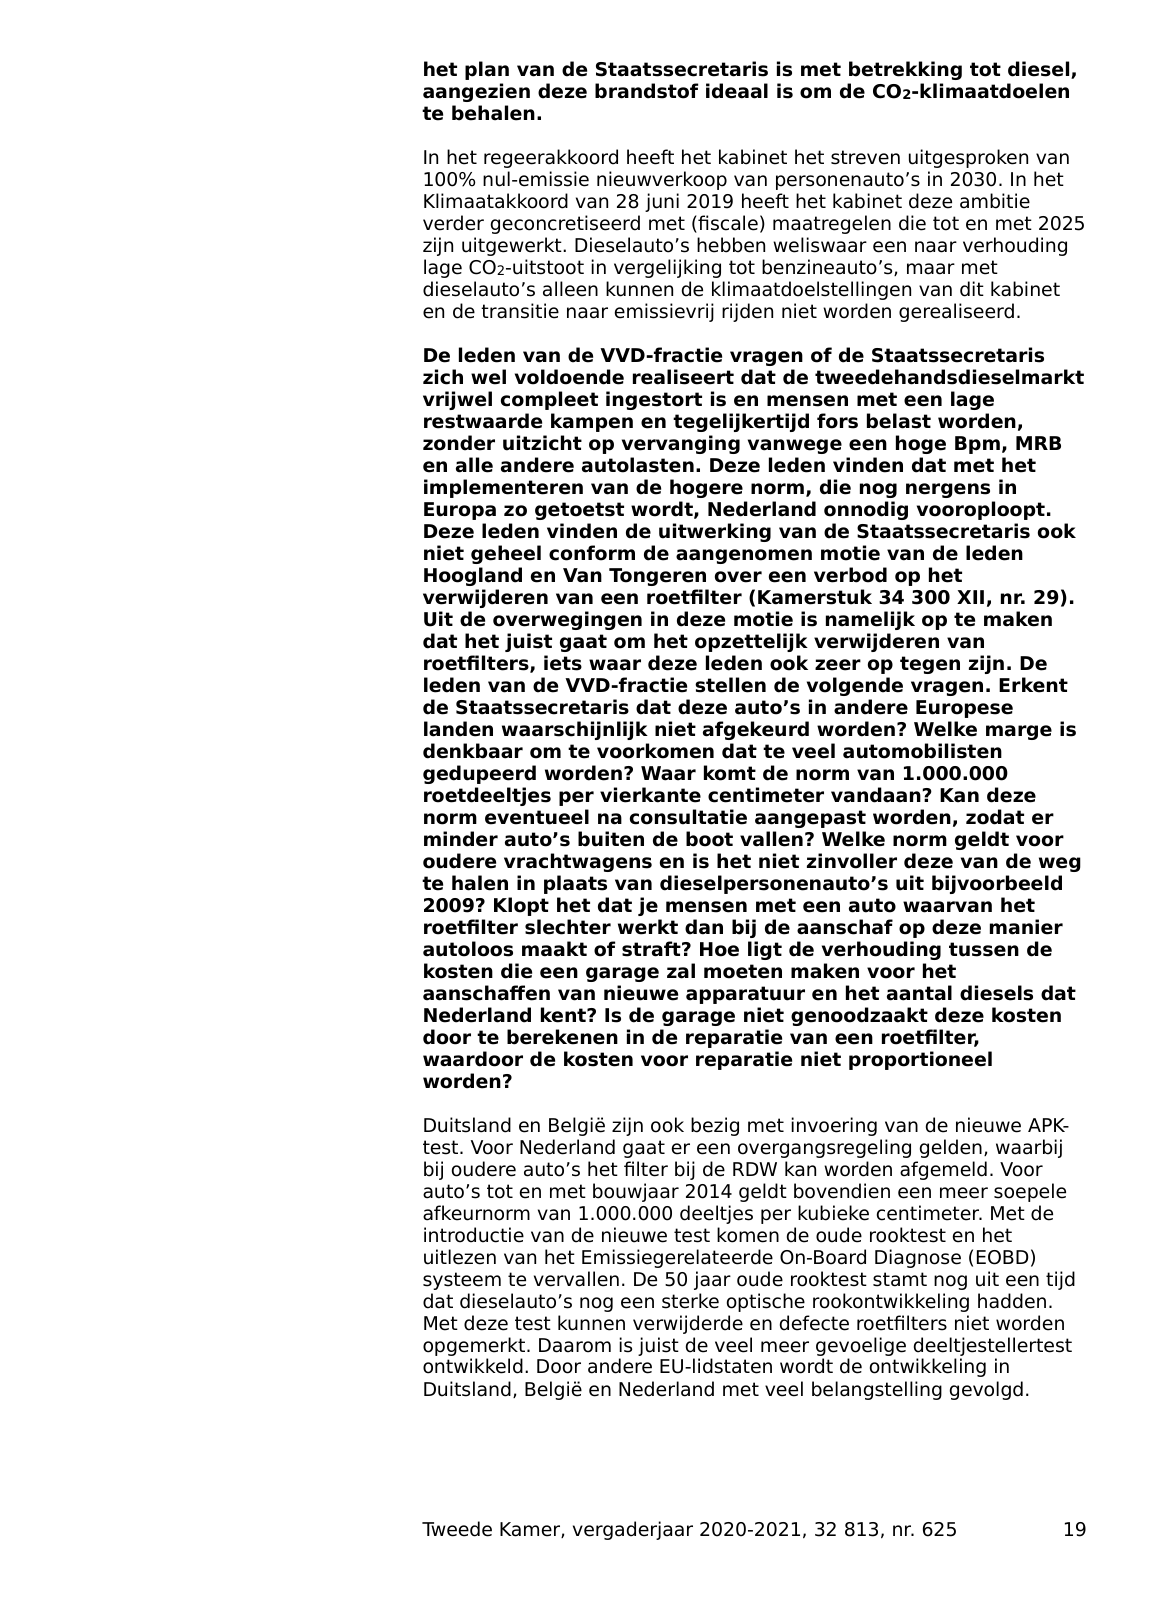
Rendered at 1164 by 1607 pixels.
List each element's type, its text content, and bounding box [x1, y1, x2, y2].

text De leden van de VVD-fractie vragen of de Staatssecretaris zich wel voldoende realiseert dat de tweedehandsdieselmarkt vrijwel compleet ingestort is en mensen met een lage restwaarde kampen en tegelijkertijd fors belast worden, zonder uitzicht op vervanging vanwege een hoge Bpm, MRB en alle andere autolasten. Deze leden vinden dat met het implementeren van de hogere norm, die nog nergens in Europa zo getoetst wordt, Nederland onnodig vooroploopt. Deze leden vinden de uitwerking van de Staatssecretaris ook niet geheel conform de aangenomen motie van de leden Hoogland en Van Tongeren over een verbod op het verwijderen van een roetfilter (Kamerstuk 34 300 XII, nr. 29). Uit de overwegingen in deze motie is namelijk op te maken dat het juist gaat om het opzettelijk verwijderen van roetfilters, iets waar deze leden ook zeer op tegen zijn. De leden van de VVD-fractie stellen de volgende vragen. Erkent de Staatssecretaris dat deze auto’s in andere Europese landen waarschijnlijk niet afgekeurd worden? Welke marge is denkbaar om te voorkomen dat te veel automobilisten gedupeerd worden? Waar komt de norm van 1.000.000 roetdeeltjes per vierkante centimeter vandaan? Kan deze norm eventueel na consultatie aangepast worden, zodat er minder auto’s buiten de boot vallen? Welke norm geldt voor oudere vrachtwagens en is het niet zinvoller deze van de weg te halen in plaats van dieselpersonenauto’s uit bijvoorbeeld 2009? Klopt het dat je mensen met een auto waarvan het roetfilter slechter werkt dan bij de aanschaf op deze manier autoloos maakt of straft? Hoe ligt de verhouding tussen de kosten die een garage zal moeten maken voor het aanschaffen van nieuwe apparatuur en het aantal diesels dat Nederland kent? Is de garage niet genoodzaakt deze kosten door te berekenen in de reparatie van een roetfilter, waardoor de kosten voor reparatie niet proportioneel worden? [422, 345, 1087, 1092]
text het plan van de Staatssecretaris is met betrekking tot diesel, aangezien deze brandstof ideaal is om de CO2-klimaatdoelen te behalen. [422, 59, 1087, 125]
text Duitsland en België zijn ook bezig met invoering van de nieuwe APK-test. Voor Nederland gaat er een overgangsregeling gelden, waarbij bij oudere auto’s het filter bij de RDW kan worden afgemeld. Voor auto’s tot en met bouwjaar 2014 geldt bovendien een meer soepele afkeurnorm van 1.000.000 deeltjes per kubieke centimeter. Met de introductie van de nieuwe test komen de oude rooktest en het uitlezen van het Emissiegerelateerde On-Board Diagnose (EOBD) systeem te vervallen. De 50 jaar oude rooktest stamt nog uit een tijd dat dieselauto’s nog een sterke optische rookontwikkeling hadden. Met deze test kunnen verwijderde en defecte roetfilters niet worden opgemerkt. Daarom is juist de veel meer gevoelige deeltjestellertest ontwikkeld. Door andere EU-lidstaten wordt de ontwikkeling in Duitsland, België en Nederland met veel belangstelling gevolgd. [422, 1115, 1087, 1400]
text In het regeerakkoord heeft het kabinet het streven uitgesproken van 100% nul-emissie nieuwverkoop van personenauto’s in 2030. In het Klimaatakkoord van 28 juni 2019 heeft het kabinet deze ambitie verder geconcretiseerd met (fiscale) maatregelen die tot en met 2025 zijn uitgewerkt. Dieselauto’s hebben weliswaar een naar verhouding lage CO2-uitstoot in vergelijking tot benzineauto’s, maar met dieselauto’s alleen kunnen de klimaatdoelstellingen van dit kabinet en de transitie naar emissievrij rijden niet worden gerealiseerd. [422, 147, 1087, 323]
